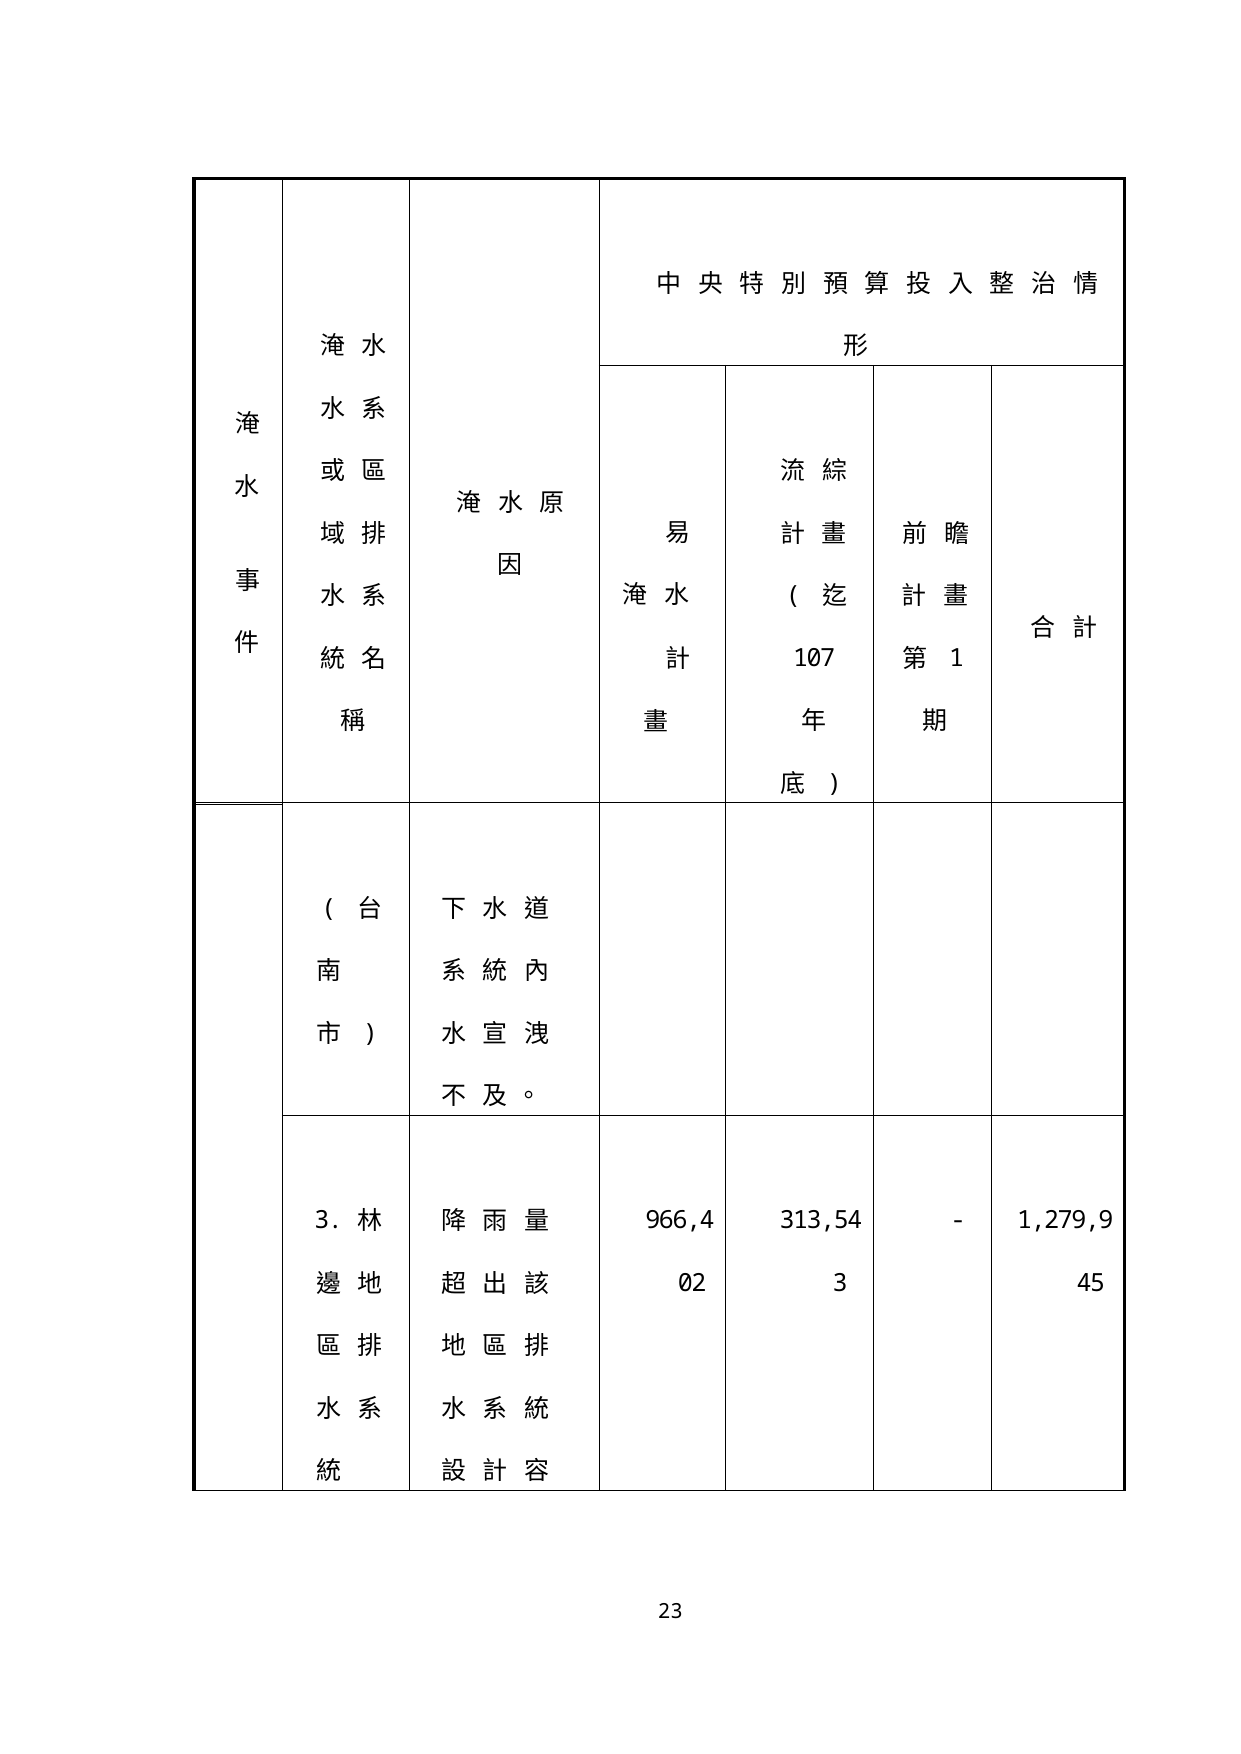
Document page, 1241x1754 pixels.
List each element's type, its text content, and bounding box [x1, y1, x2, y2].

table_header 中央特別預算投入整治情形 [600, 180, 1123, 365]
table_cell [992, 803, 1123, 1115]
table_cell 流綜計畫 (迄107年底) [726, 366, 873, 802]
table_cell 易淹水 計畫 [600, 366, 725, 802]
table_header 淹水水系或區域排水系統名稱 [283, 180, 409, 802]
table_header 淹水原因 [410, 180, 599, 802]
table_cell (台南市) [283, 803, 409, 1115]
table_cell 313,543 [726, 1116, 873, 1490]
table_cell 下水道系統內水宣洩不及。 [410, 803, 599, 1115]
table_header 淹水 事件 [196, 180, 282, 802]
table_cell [726, 803, 873, 1115]
table_cell 966,402 [600, 1116, 725, 1490]
table_cell [600, 803, 725, 1115]
table_cell - [874, 803, 991, 1115]
table_cell [196, 805, 282, 1490]
table_cell 1,279,945 [992, 1116, 1123, 1490]
table_cell - [874, 1116, 991, 1490]
table_cell 前瞻計畫 第1期 [874, 366, 991, 802]
table_cell 3.林邊地區排水系統 [283, 1116, 409, 1490]
table_cell 降雨量超出該地區排水系統設計容 [410, 1116, 599, 1490]
table_cell 合計 [992, 366, 1123, 802]
